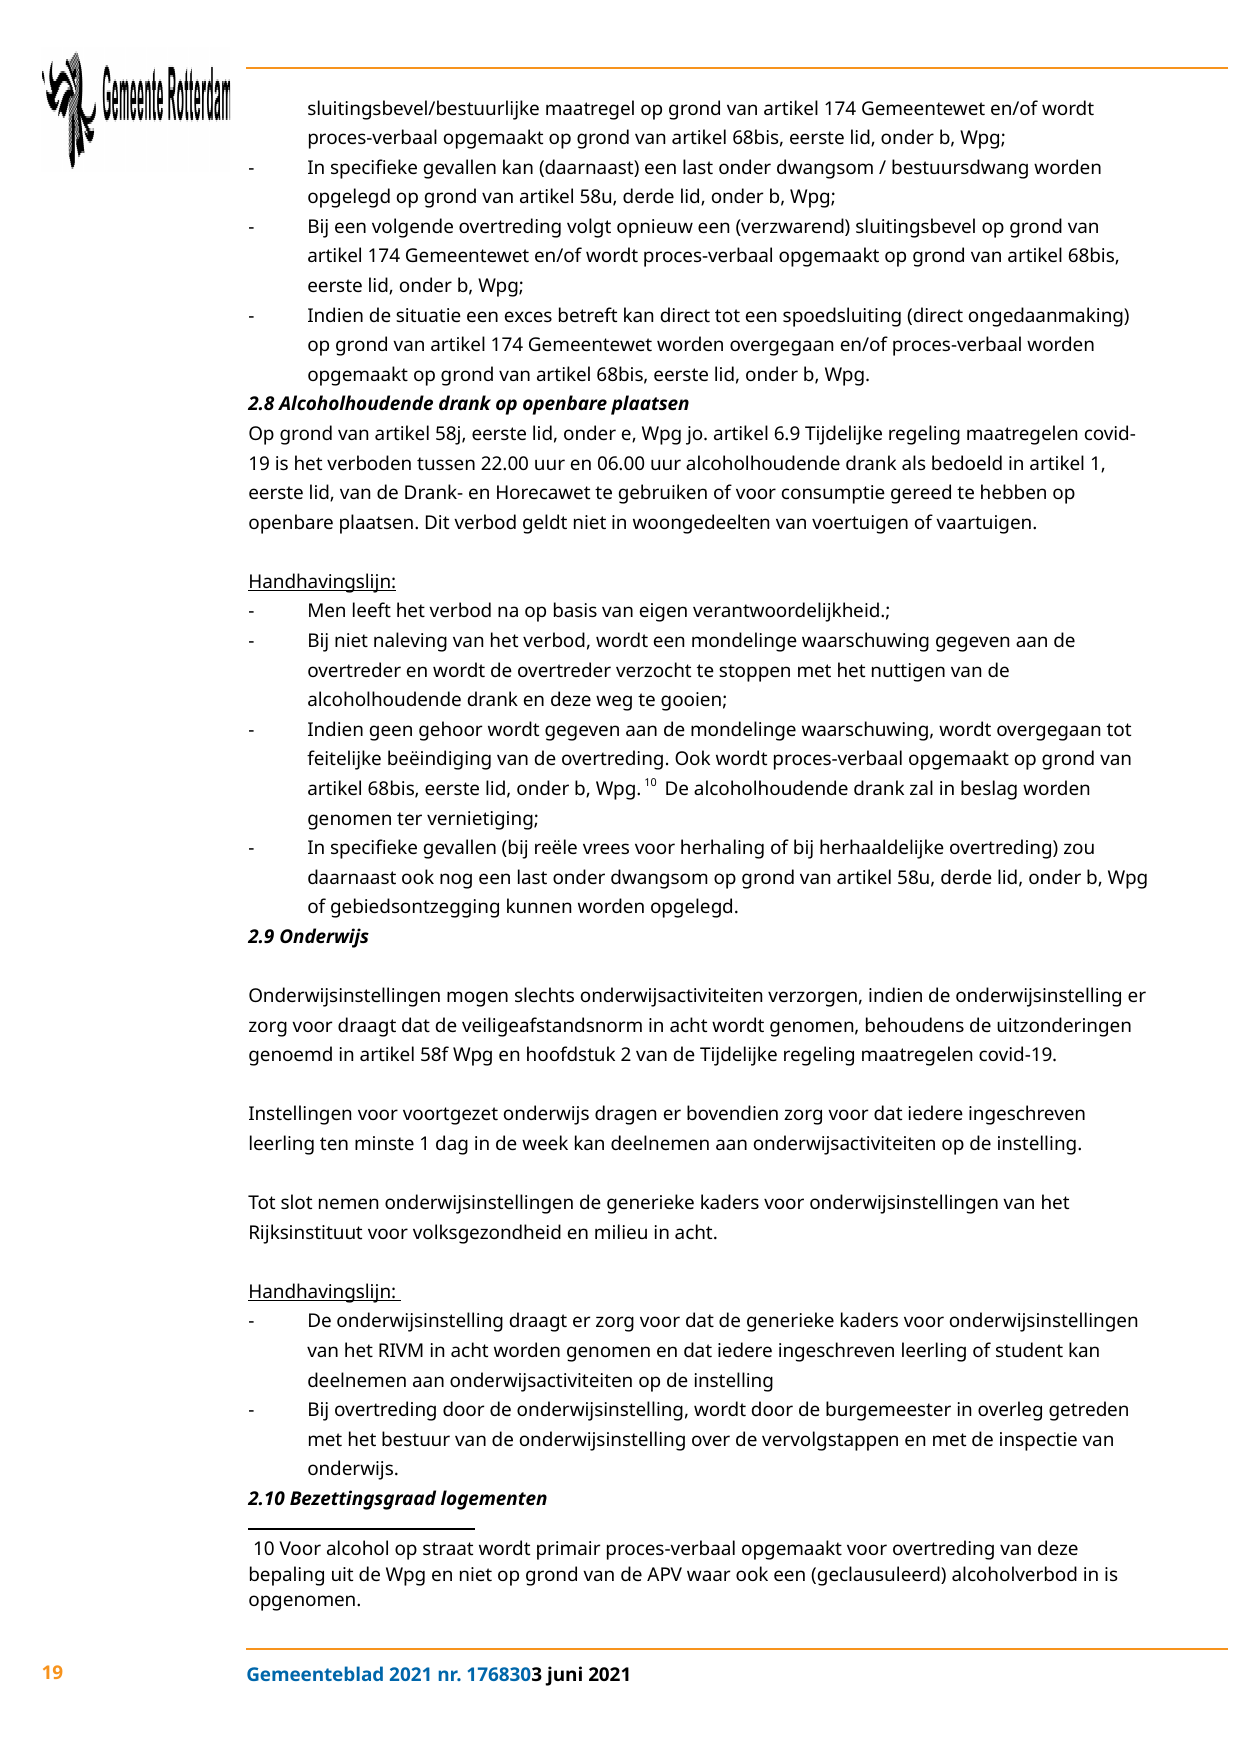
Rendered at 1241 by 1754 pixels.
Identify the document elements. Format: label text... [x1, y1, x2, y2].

list Bij overtreding door de onderwijsinstelling, wordt door de burgemeester in overleg getreden met het bestuur van de onderwijsinstelling over de vervolgstappen en met de inspectie van onderwijs. [248, 1396, 1152, 1481]
text Handhavingslijn: [248, 568, 1152, 594]
list Bij een volgende overtreding volgt opnieuw een (verzwarend) sluitingsbevel op grond van artikel 174 Gemeentewet en/of wordt proces-verbaal opgemaakt op grond van artikel 68bis, eerste lid, onder b, Wpg; [248, 213, 1152, 298]
list Indien de situatie een exces betreft kan direct tot een spoedsluiting (direct ongedaanmaking) op grond van artikel 174 Gemeentewet worden overgegaan en/of proces-verbaal worden opgemaakt op grond van artikel 68bis, eerste lid, onder b, Wpg. [248, 302, 1152, 387]
list In specifieke gevallen kan (daarnaast) een last onder dwangsom / bestuursdwang worden opgelegd op grond van artikel 58u, derde lid, onder b, Wpg; [248, 154, 1152, 209]
text Instellingen voor voortgezet onderwijs dragen er bovendien zorg voor dat iedere ingeschreven leerling ten minste 1 dag in de week kan deelnemen aan onderwijsactiviteiten op de instelling. [248, 1101, 1152, 1156]
text 2.10 Bezettingsgraad logementen [248, 1485, 1152, 1511]
list De onderwijsinstelling draagt er zorg voor dat de generieke kaders voor onderwijsinstellingen van het RIVM in acht worden genomen en dat iedere ingeschreven leerling of student kan deelnemen aan onderwijsactiviteiten op de instelling [248, 1308, 1152, 1393]
text Onderwijsinstellingen mogen slechts onderwijsactiviteiten verzorgen, indien de onderwijsinstelling er zorg voor draagt dat de veiligeafstandsnorm in acht wordt genomen, behoudens de uitzonderingen genoemd in artikel 58f Wpg en hoofdstuk 2 van de Tijdelijke regeling maatregelen covid-19. [248, 982, 1152, 1067]
text 2.9 Onderwijs [248, 923, 1152, 949]
list Indien geen gehoor wordt gegeven aan de mondelinge waarschuwing, wordt overgegaan tot feitelijke beëindiging van de overtreding. Ook wordt proces-verbaal opgemaakt op grond van artikel 68bis, eerste lid, onder b, Wpg. De alcoholhoudende drank zal in beslag worden genomen ter vernietiging; [248, 716, 1152, 831]
list In specifieke gevallen (bij reële vrees voor herhaling of bij herhaaldelijke overtreding) zou daarnaast ook nog een last onder dwangsom op grond van artikel 58u, derde lid, onder b, Wpg of gebiedsontzegging kunnen worden opgelegd. [248, 834, 1152, 919]
list Voor alcohol op straat wordt primair proces-verbaal opgemaakt voor overtreding van deze bepaling uit de Wpg en niet op grond van de APV waar ook een (geclausuleerd) alcoholverbod in is opgenomen. [248, 1535, 1152, 1612]
text 2.8 Alcoholhoudende drank op openbare plaatsen [248, 391, 1152, 416]
picture [41, 47, 231, 172]
list Men leeft het verbod na op basis van eigen verantwoordelijkheid.; [248, 598, 1152, 623]
text Tot slot nemen onderwijsinstellingen de generieke kaders voor onderwijsinstellingen van het Rijksinstituut voor volksgezondheid en milieu in acht. [248, 1189, 1152, 1245]
list Bij niet naleving van het verbod, wordt een mondelinge waarschuwing gegeven aan de overtreder en wordt de overtreder verzocht te stoppen met het nuttigen van de alcoholhoudende drank en deze weg te gooien; [248, 627, 1152, 712]
text Handhavingslijn: [248, 1278, 1152, 1304]
list sluitingsbevel/bestuurlijke maatregel op grond van artikel 174 Gemeentewet en/of wordt proces-verbaal opgemaakt op grond van artikel 68bis, eerste lid, onder b, Wpg; [248, 95, 1152, 150]
text Op grond van artikel 58j, eerste lid, onder e, Wpg jo. artikel 6.9 Tijdelijke regeling maatregelen covid-19 is het verboden tussen 22.00 uur en 06.00 uur alcoholhoudende drank als bedoeld in artikel 1, eerste lid, van de Drank- en Horecawet te gebruiken of voor consumptie gereed te hebben op openbare plaatsen. Dit verbod geldt niet in woongedeelten van voertuigen of vaartuigen. [248, 420, 1152, 535]
